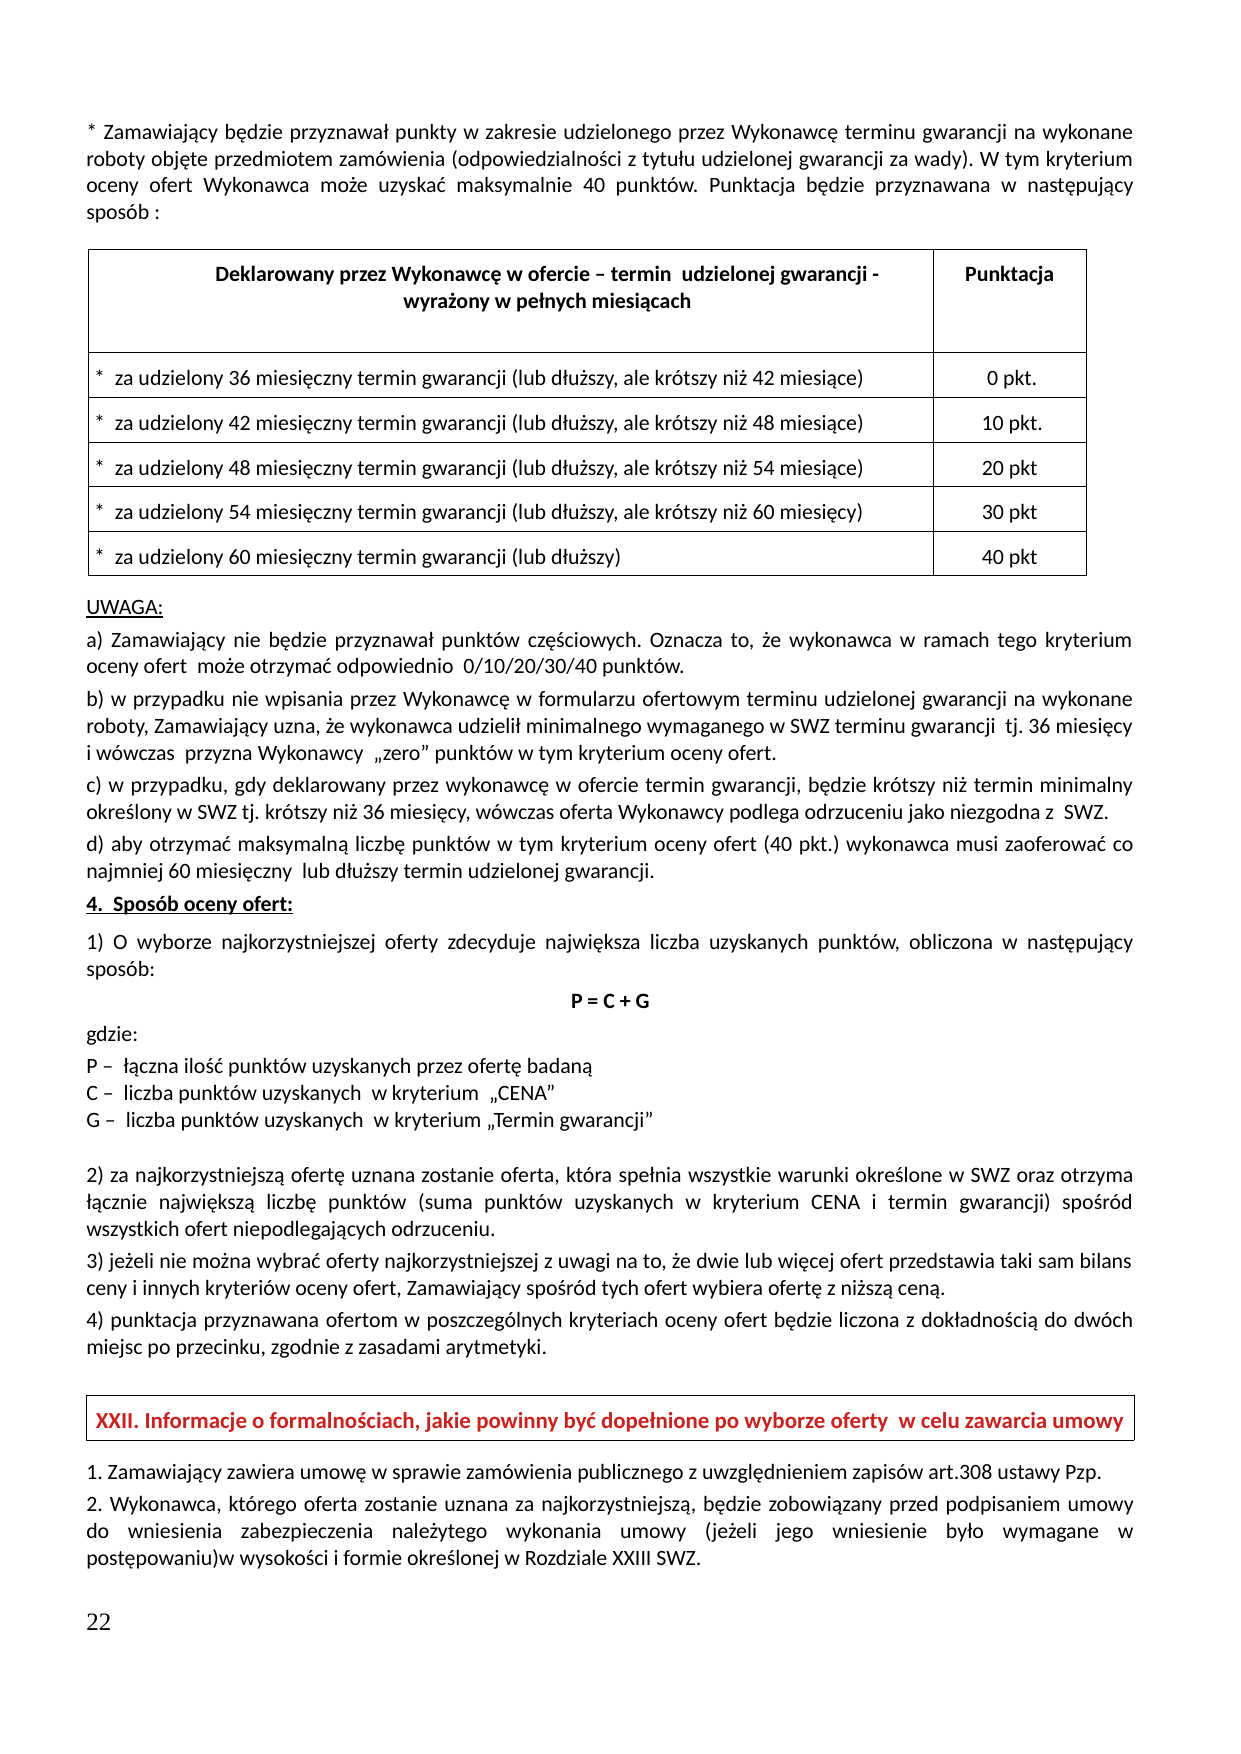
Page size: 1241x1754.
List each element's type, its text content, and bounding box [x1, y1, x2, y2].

text 3) jeżeli nie można wybrać oferty najkorzystniejszej z uwagi na to, że dwie lub więcej ofert przedstawia taki sam bilans ceny i innych kryteriów oceny ofert, Zamawiający spośród tych ofert wybiera ofertę z niższą ceną. [86, 1247, 1134, 1301]
text C – liczba punktów uzyskanych w kryterium „CENA” [86, 1079, 1134, 1106]
text 4. Sposób oceny ofert: [86, 890, 1134, 916]
text gdzie: [86, 1020, 1134, 1047]
text G – liczba punktów uzyskanych w kryterium „Termin gwarancji” [86, 1106, 1134, 1133]
table_cell 30 pkt [934, 487, 1086, 531]
text P – łączna ilość punktów uzyskanych przez ofertę badaną [86, 1053, 1134, 1079]
table_header XXII. Informacje o formalnościach, jakie powinny być dopełnione po wyborze oferty w celu zawarcia umowy [87, 1396, 1134, 1440]
table_cell * za udzielony 60 miesięczny termin gwarancji (lub dłuższy) [89, 532, 933, 575]
table_cell * za udzielony 36 miesięczny termin gwarancji (lub dłuższy, ale krótszy niż 42 miesiące) [89, 353, 933, 397]
text P = C + G [86, 987, 1134, 1014]
text 2. Wykonawca, którego oferta zostanie uznana za najkorzystniejszą, będzie zobowiązany przed podpisaniem umowy do wniesienia zabezpieczenia należytego wykonania umowy (jeżeli jego wniesienie było wymagane w postępowaniu)w wysokości i formie określonej w Rozdziale XXIII SWZ. [86, 1491, 1134, 1571]
text 4) punktacja przyznawana ofertom w poszczególnych kryteriach oceny ofert będzie liczona z dokładnością do dwóch miejsc po przecinku, zgodnie z zasadami arytmetyki. [86, 1307, 1134, 1360]
table_cell 20 pkt [934, 443, 1086, 486]
table_cell * za udzielony 54 miesięczny termin gwarancji (lub dłuższy, ale krótszy niż 60 miesięcy) [89, 487, 933, 531]
table_header Deklarowany przez Wykonawcę w ofercie – termin udzielonej gwarancji - wyrażony w pełnych miesiącach [89, 250, 933, 352]
text * Zamawiający będzie przyznawał punkty w zakresie udzielonego przez Wykonawcę terminu gwarancji na wykonane roboty objęte przedmiotem zamówienia (odpowiedzialności z tytułu udzielonej gwarancji za wady). W tym kryterium oceny ofert Wykonawca może uzyskać maksymalnie 40 punktów. Punktacja będzie przyznawana w następujący sposób : [86, 118, 1134, 225]
table_cell * za udzielony 48 miesięczny termin gwarancji (lub dłuższy, ale krótszy niż 54 miesiące) [89, 443, 933, 486]
text d) aby otrzymać maksymalną liczbę punktów w tym kryterium oceny ofert (40 pkt.) wykonawca musi zaoferować co najmniej 60 miesięczny lub dłuższy termin udzielonej gwarancji. [86, 831, 1134, 884]
table_cell 10 pkt. [934, 398, 1086, 441]
text 1) O wyborze najkorzystniejszej oferty zdecyduje największa liczba uzyskanych punktów, obliczona w następujący sposób: [86, 928, 1134, 982]
text 2) za najkorzystniejszą ofertę uznana zostanie oferta, która spełnia wszystkie warunki określone w SWZ oraz otrzyma łącznie największą liczbę punktów (suma punktów uzyskanych w kryterium CENA i termin gwarancji) spośród wszystkich ofert niepodlegających odrzuceniu. [86, 1161, 1134, 1241]
text UWAGA: [86, 593, 1134, 620]
table_cell 0 pkt. [934, 353, 1086, 397]
text a) Zamawiający nie będzie przyznawał punktów częściowych. Oznacza to, że wykonawca w ramach tego kryterium oceny ofert może otrzymać odpowiednio 0/10/20/30/40 punktów. [86, 626, 1134, 679]
text c) w przypadku, gdy deklarowany przez wykonawcę w ofercie termin gwarancji, będzie krótszy niż termin minimalny określony w SWZ tj. krótszy niż 36 miesięcy, wówczas oferta Wykonawcy podlega odrzuceniu jako niezgodna z SWZ. [86, 771, 1134, 824]
text 1. Zamawiający zawiera umowę w sprawie zamówienia publicznego z uwzględnieniem zapisów art.308 ustawy Pzp. [86, 1458, 1134, 1485]
text b) w przypadku nie wpisania przez Wykonawcę w formularzu ofertowym terminu udzielonej gwarancji na wykonane roboty, Zamawiający uzna, że wykonawca udzielił minimalnego wymaganego w SWZ terminu gwarancji tj. 36 miesięcy i wówczas przyzna Wykonawcy „zero” punktów w tym kryterium oceny ofert. [86, 685, 1134, 765]
table_cell 40 pkt [934, 532, 1086, 575]
table_cell * za udzielony 42 miesięczny termin gwarancji (lub dłuższy, ale krótszy niż 48 miesiące) [89, 398, 933, 441]
table_header Punktacja [934, 250, 1086, 352]
